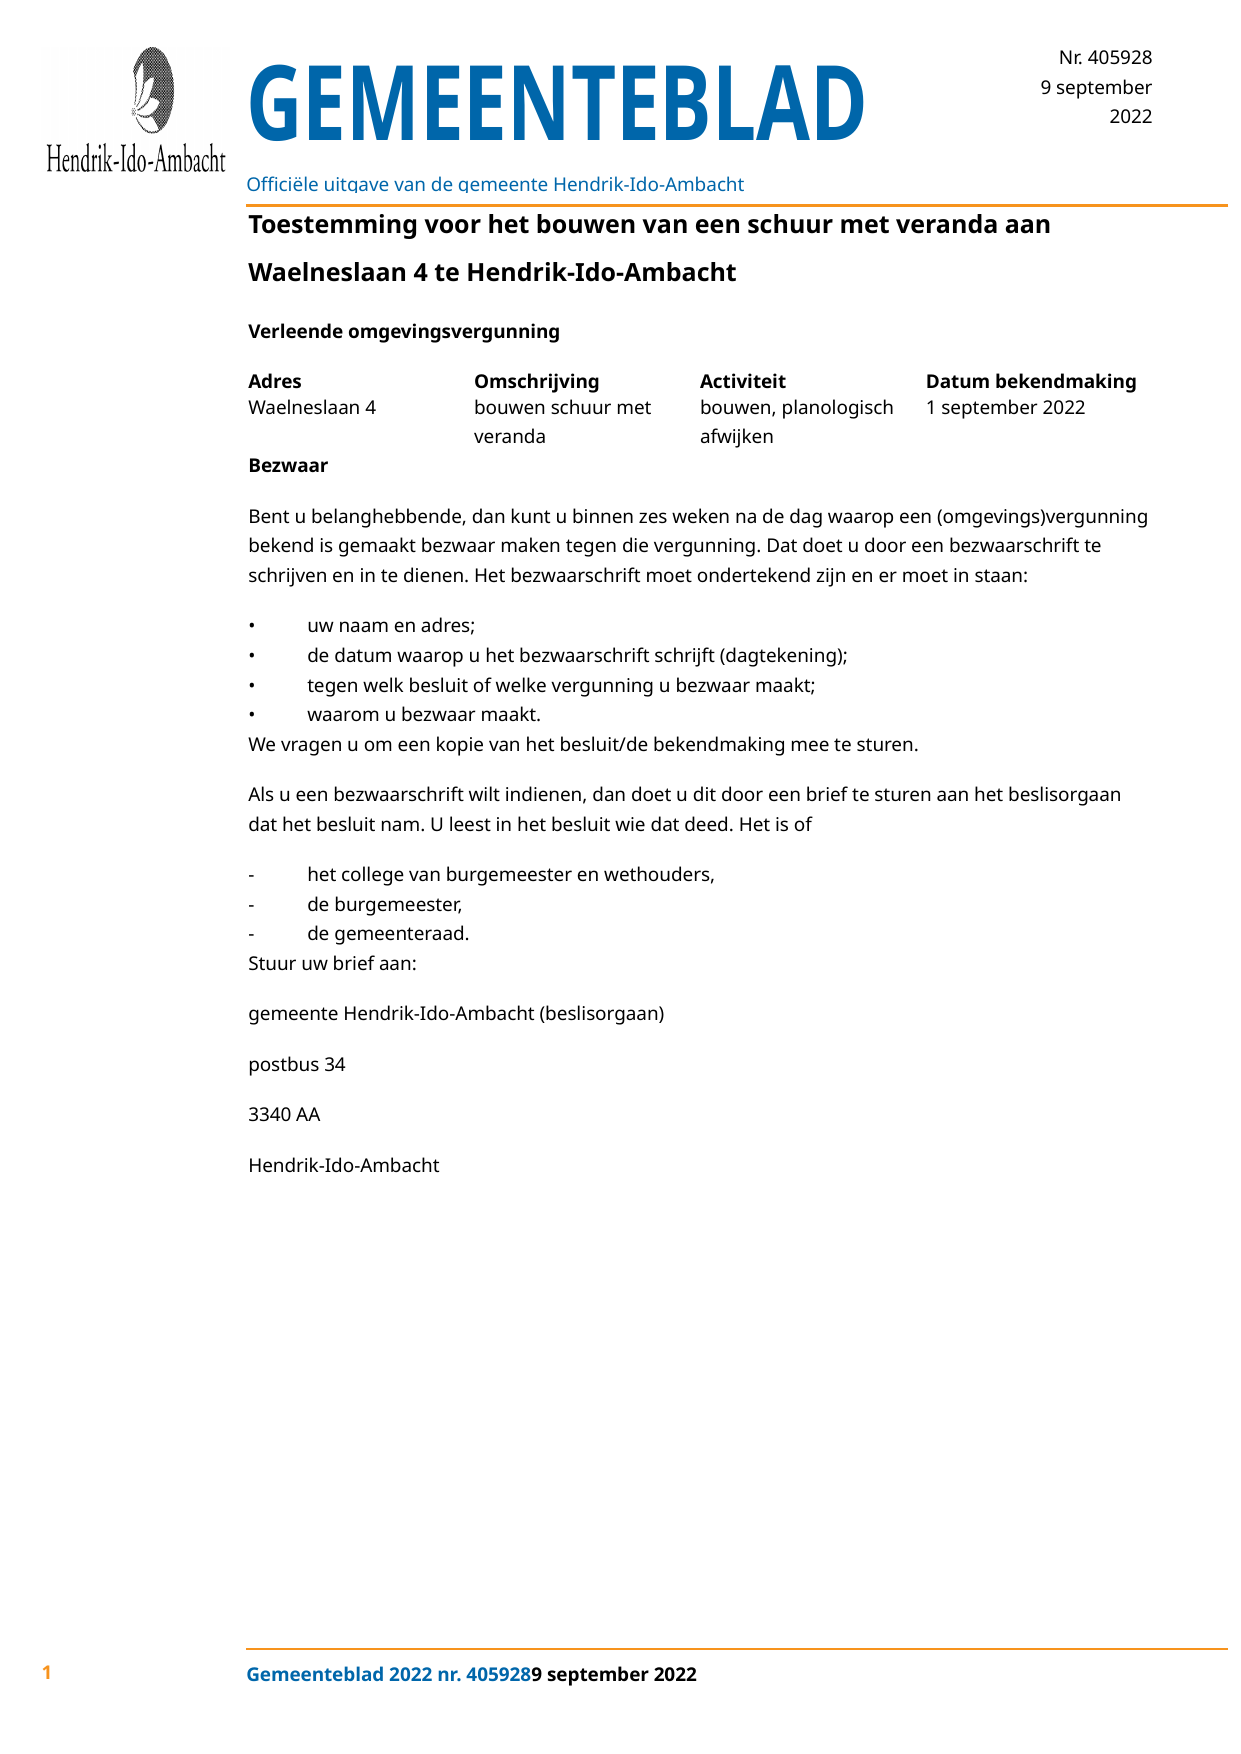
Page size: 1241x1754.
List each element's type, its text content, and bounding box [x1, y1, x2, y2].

list waarom u bezwaar maakt. [248, 701, 1152, 727]
table_cell 1 september 2022 [926, 394, 1152, 449]
table_header Activiteit [700, 369, 926, 394]
text We vragen u om een kopie van het besluit/de bekendmaking mee te sturen. [248, 731, 1152, 757]
text 3340 AA [248, 1101, 1152, 1127]
text Als u een bezwaarschrift wilt indienen, dan doet u dit door een brief te sturen aan het beslisorgaan dat het besluit nam. U leest in het besluit wie dat deed. Het is of [248, 781, 1152, 837]
table_cell bouwen, planologisch afwijken [700, 394, 926, 449]
table_header Omschrijving [474, 369, 700, 394]
text Bezwaar [248, 453, 1152, 478]
list het college van burgemeester en wethouders, [248, 861, 1152, 887]
list de gemeenteraad. [248, 921, 1152, 946]
text Stuur uw brief aan: [248, 950, 1152, 976]
text Toestemming voor het bouwen van een schuur met veranda aan Waelneslaan 4 te Hendrik-Ido-Ambacht [248, 207, 1152, 288]
list uw naam en adres; [248, 613, 1152, 638]
list de datum waarop u het bezwaarschrift schrijft (dagtekening); [248, 642, 1152, 668]
table_cell Waelneslaan 4 [248, 394, 474, 449]
text Bent u belanghebbende, dan kunt u binnen zes weken na de dag waarop een (omgevings)vergunning bekend is gemaakt bezwaar maken tegen die vergunning. Dat doet u door een bezwaarschrift te schrijven en in te dienen. Het bezwaarschrift moet ondertekend zijn en er moet in staan: [248, 503, 1152, 588]
table_cell bouwen schuur met veranda [474, 394, 700, 449]
picture [41, 47, 231, 172]
table_header Adres [248, 369, 474, 394]
list de burgemeester, [248, 891, 1152, 917]
text Verleende omgevingsvergunning [248, 318, 1152, 344]
list tegen welk besluit of welke vergunning u bezwaar maakt; [248, 672, 1152, 698]
table_header Datum bekendmaking [926, 369, 1152, 394]
text gemeente Hendrik-Ido-Ambacht (beslisorgaan) [248, 1001, 1152, 1026]
text Hendrik-Ido-Ambacht [248, 1152, 1152, 1178]
text postbus 34 [248, 1051, 1152, 1077]
